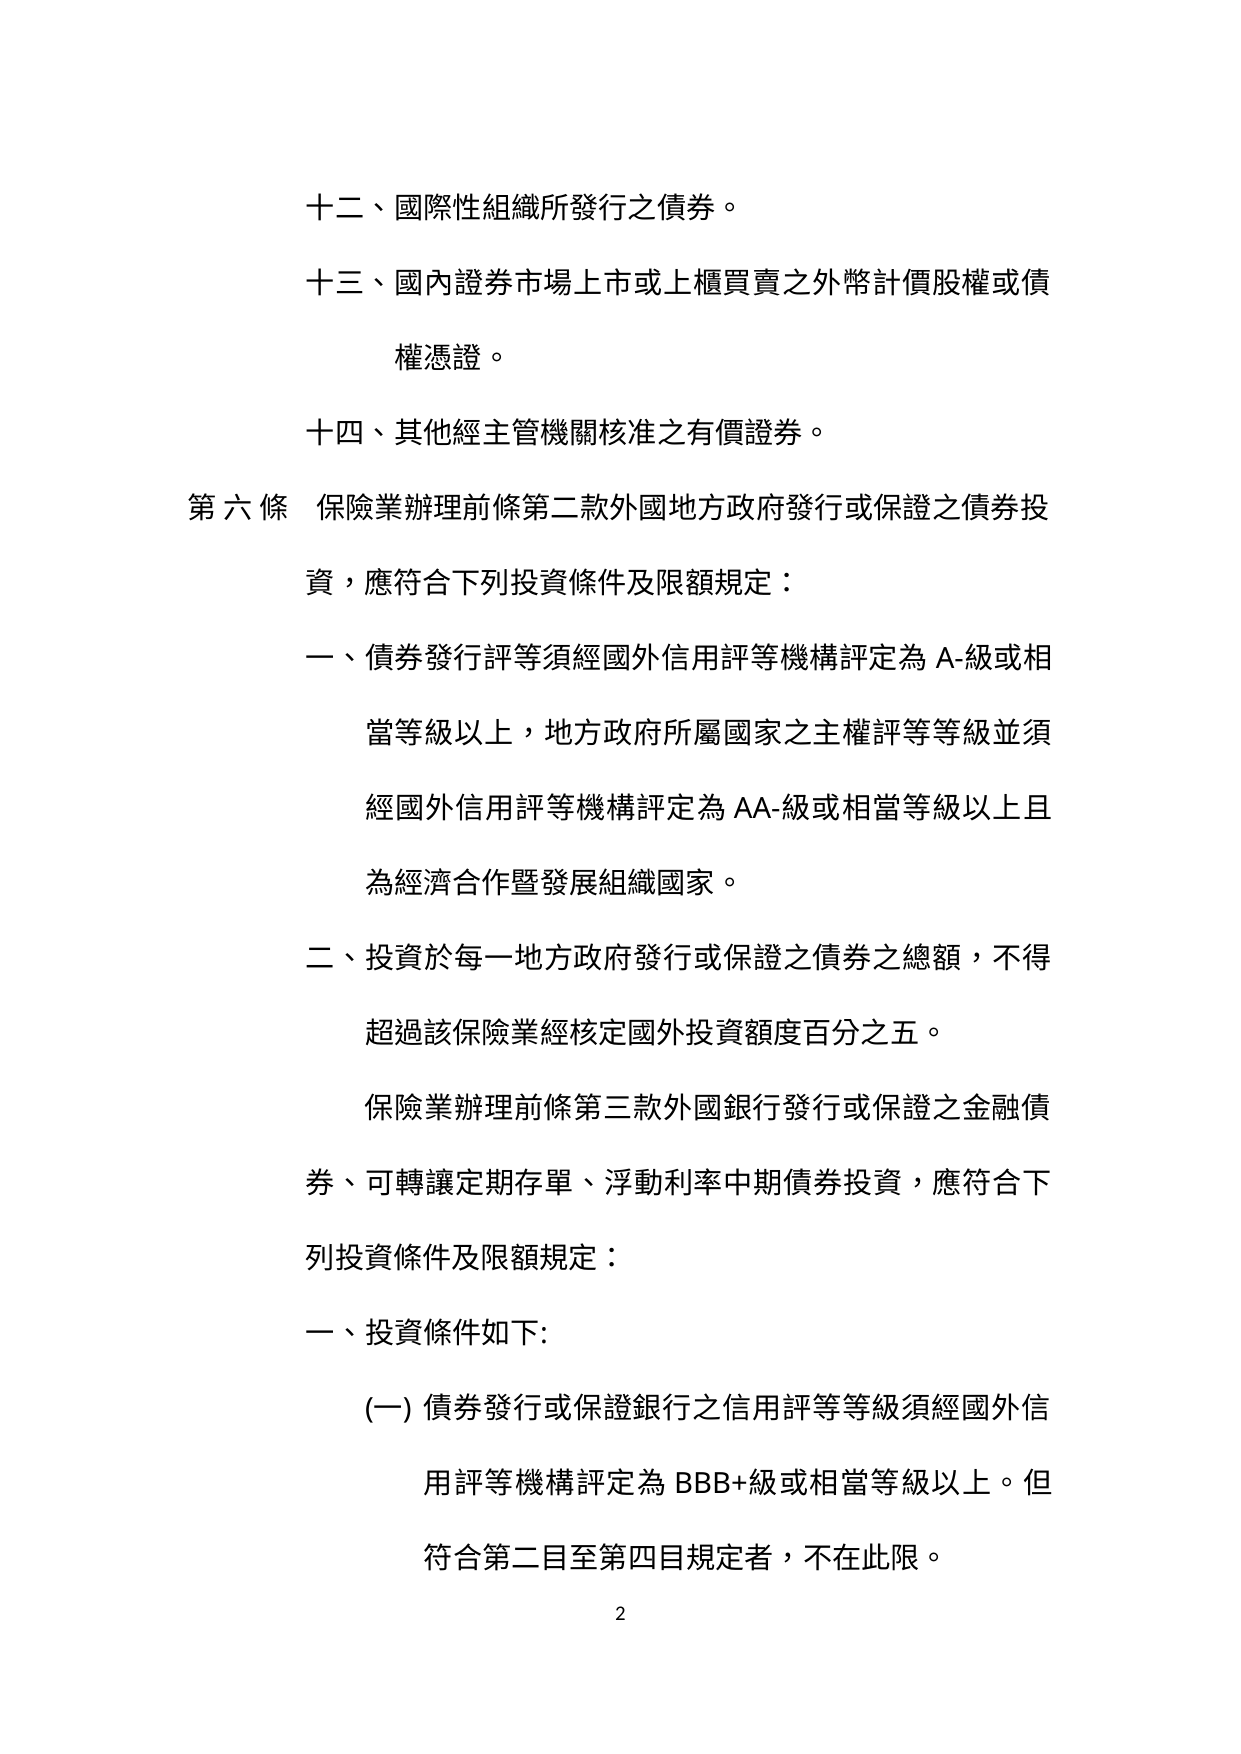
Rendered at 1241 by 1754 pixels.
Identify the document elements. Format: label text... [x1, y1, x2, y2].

list 債券發行評等須經國外信用評等機構評定為A-級或相當等級以上，地方政府所屬國家之主權評等等級並須經國外信用評等機構評定為AA-級或相當等級以上且為經濟合作暨發展組織國家。 [306, 612, 1053, 912]
text 保險業辦理前條第三款外國銀行發行或保證之金融債券、可轉讓定期存單、浮動利率中期債券投資，應符合下列投資條件及限額規定： [306, 1062, 1053, 1287]
list 投資於每一地方政府發行或保證之債券之總額，不得超過該保險業經核定國外投資額度百分之五。 [306, 912, 1053, 1062]
text 一、 投資條件如下: [187, 1287, 1053, 1362]
list 國內證券市場上市或上櫃買賣之外幣計價股權或債權憑證。 [306, 237, 1053, 387]
text 第 六 條 保險業辦理前條第二款外國地方政府發行或保證之債券投資，應符合下列投資條件及限額規定： [187, 462, 1053, 612]
list 國際性組織所發行之債券。 [306, 162, 1053, 237]
text (一) 債券發行或保證銀行之信用評等等級須經國外信用評等機構評定為BBB+級或相當等級以上。但符合第二目至第四目規定者，不在此限。 [365, 1362, 1053, 1587]
list 其他經主管機關核准之有價證券。 [306, 387, 1053, 462]
